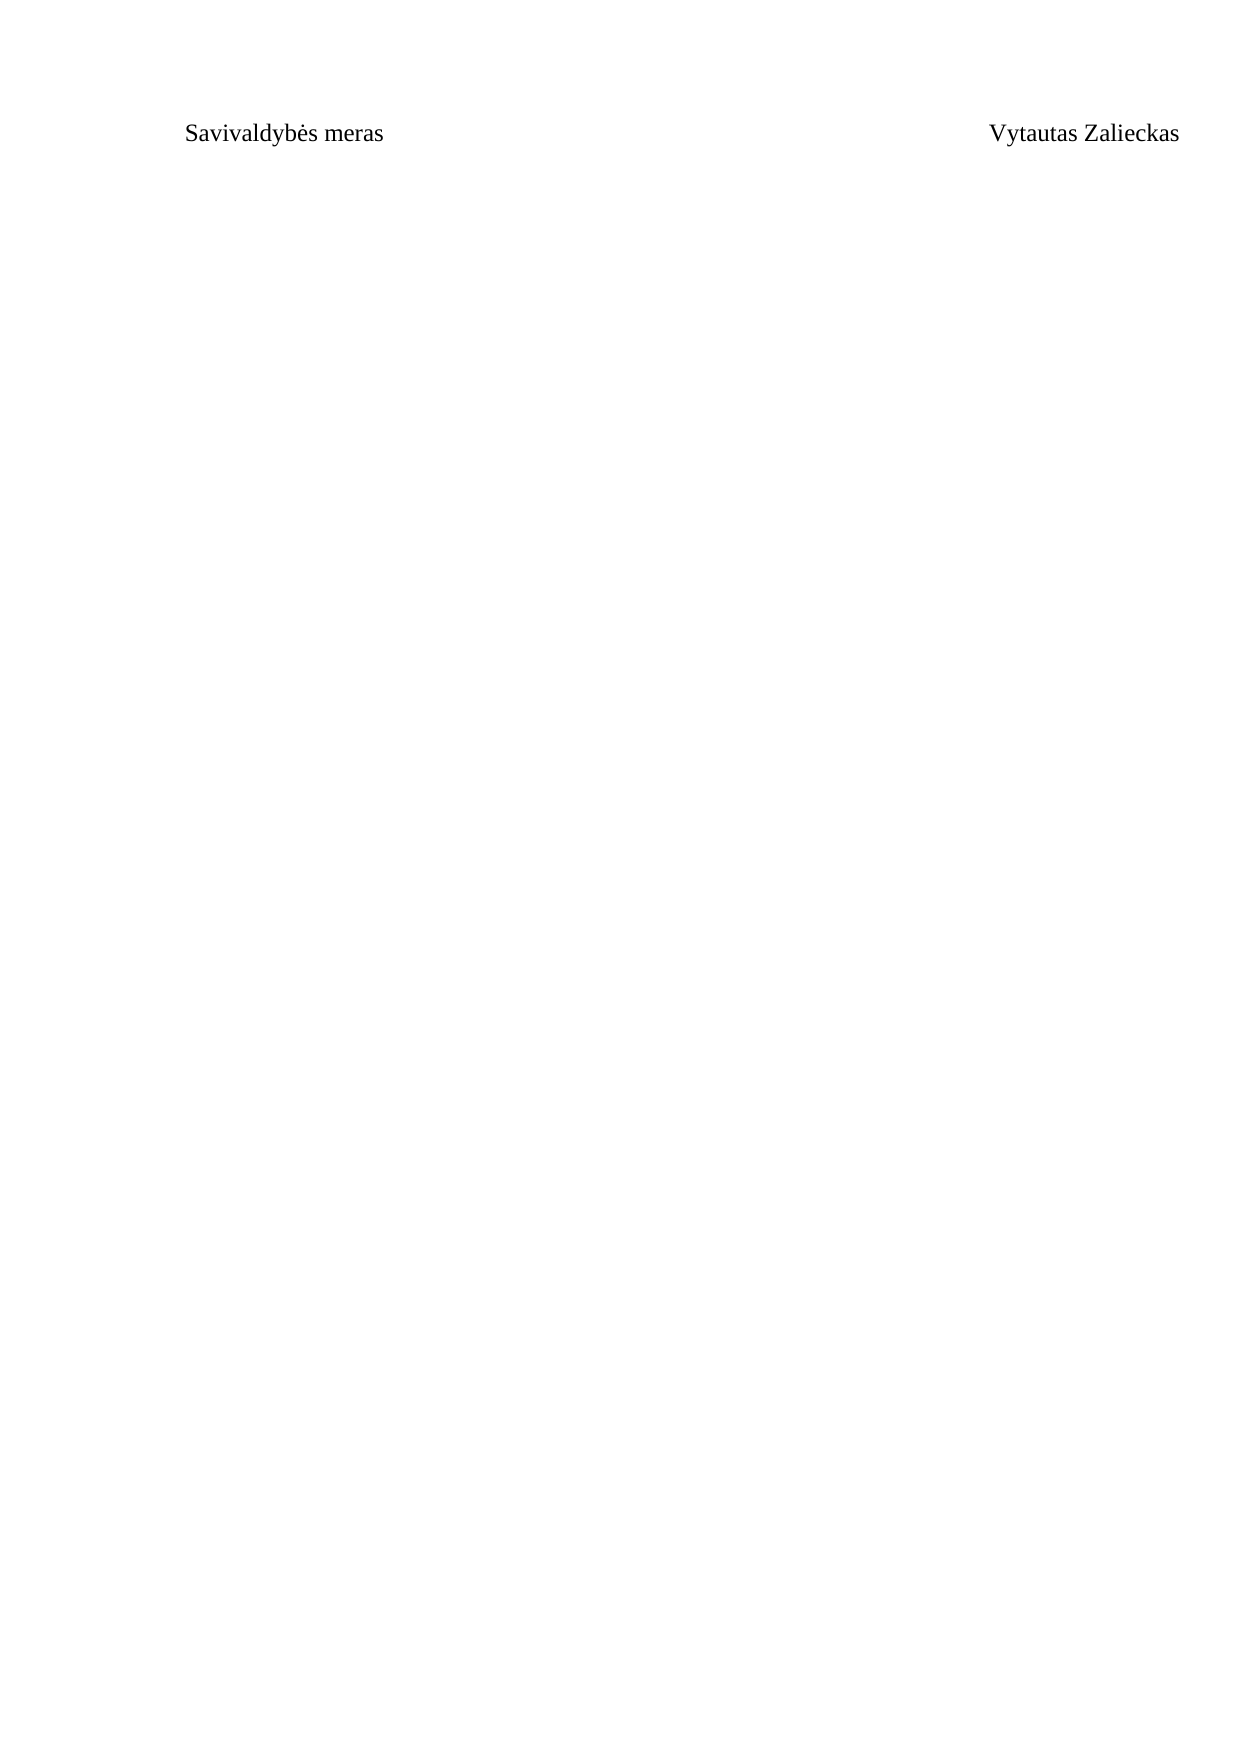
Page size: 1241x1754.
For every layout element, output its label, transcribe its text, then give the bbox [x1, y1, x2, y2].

text Savivaldybės meras Vytautas Zalieckas [177, 118, 1181, 147]
